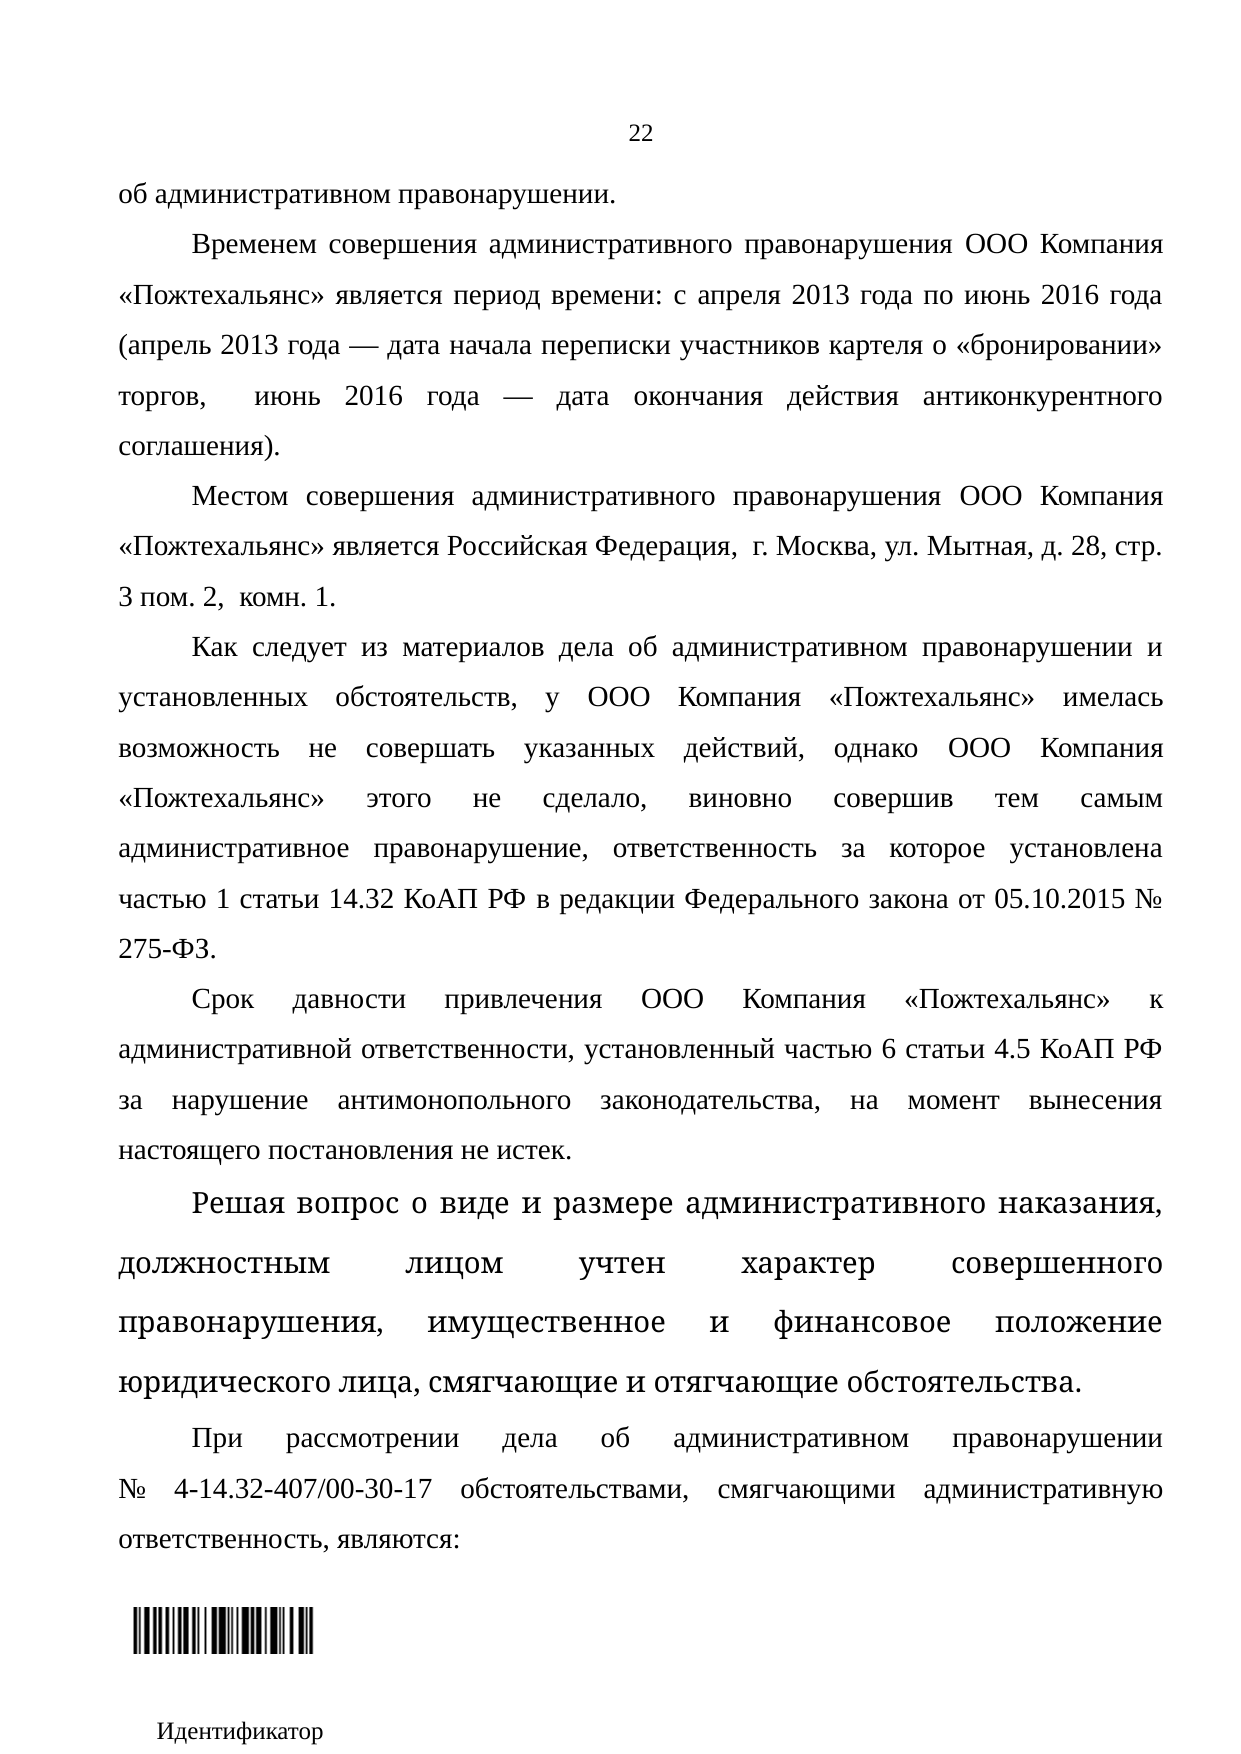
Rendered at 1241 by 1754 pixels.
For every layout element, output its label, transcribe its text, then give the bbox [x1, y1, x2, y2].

text Временем совершения административного правонарушения ООО Компания «Пожтехальянс» является период времени: с апреля 2013 года по июнь 2016 года (апрель 2013 года — дата начала переписки участников картеля о «бронировании» торгов, июнь 2016 года — дата окончания действия антиконкурентного соглашения). [118, 227, 1163, 461]
text Как следует из материалов дела об административном правонарушении и установленных обстоятельств, у ООО Компания «Пожтехальянс» имелась возможность не совершать указанных действий, однако ООО Компания «Пожтехальянс» этого не сделало, виновно совершив тем самым административное правонарушение, ответственность за которое установлена частью 1 статьи 14.32 КоАП РФ в редакции Федерального закона от 05.10.2015 № 275-ФЗ. [118, 629, 1163, 964]
text Местом совершения административного правонарушения ООО Компания «Пожтехальянс» является Российская Федерация, г. Москва, ул. Мытная, д. 28, стр. 3 пом. 2, комн. 1. [118, 478, 1163, 612]
text При рассмотрении дела об административном правонарушении № 4-14.32-407/00-30-17 обстоятельствами, смягчающими административную ответственность, являются: [118, 1421, 1163, 1555]
text Решая вопрос о виде и размере административного наказания, должностным лицом учтен характер совершенного правонарушения, имущественное и финансовое положение юридического лица, смягчающие и отягчающие обстоятельства. [118, 1183, 1163, 1401]
text об административном правонарушении. [118, 176, 1163, 210]
picture [118, 1607, 331, 1654]
text Срок давности привлечения ООО Компания «Пожтехальянс» к административной ответственности, установленный частью 6 статьи 4.5 КоАП РФ за нарушение антимонопольного законодательства, на момент вынесения настоящего постановления не истек. [118, 981, 1163, 1166]
